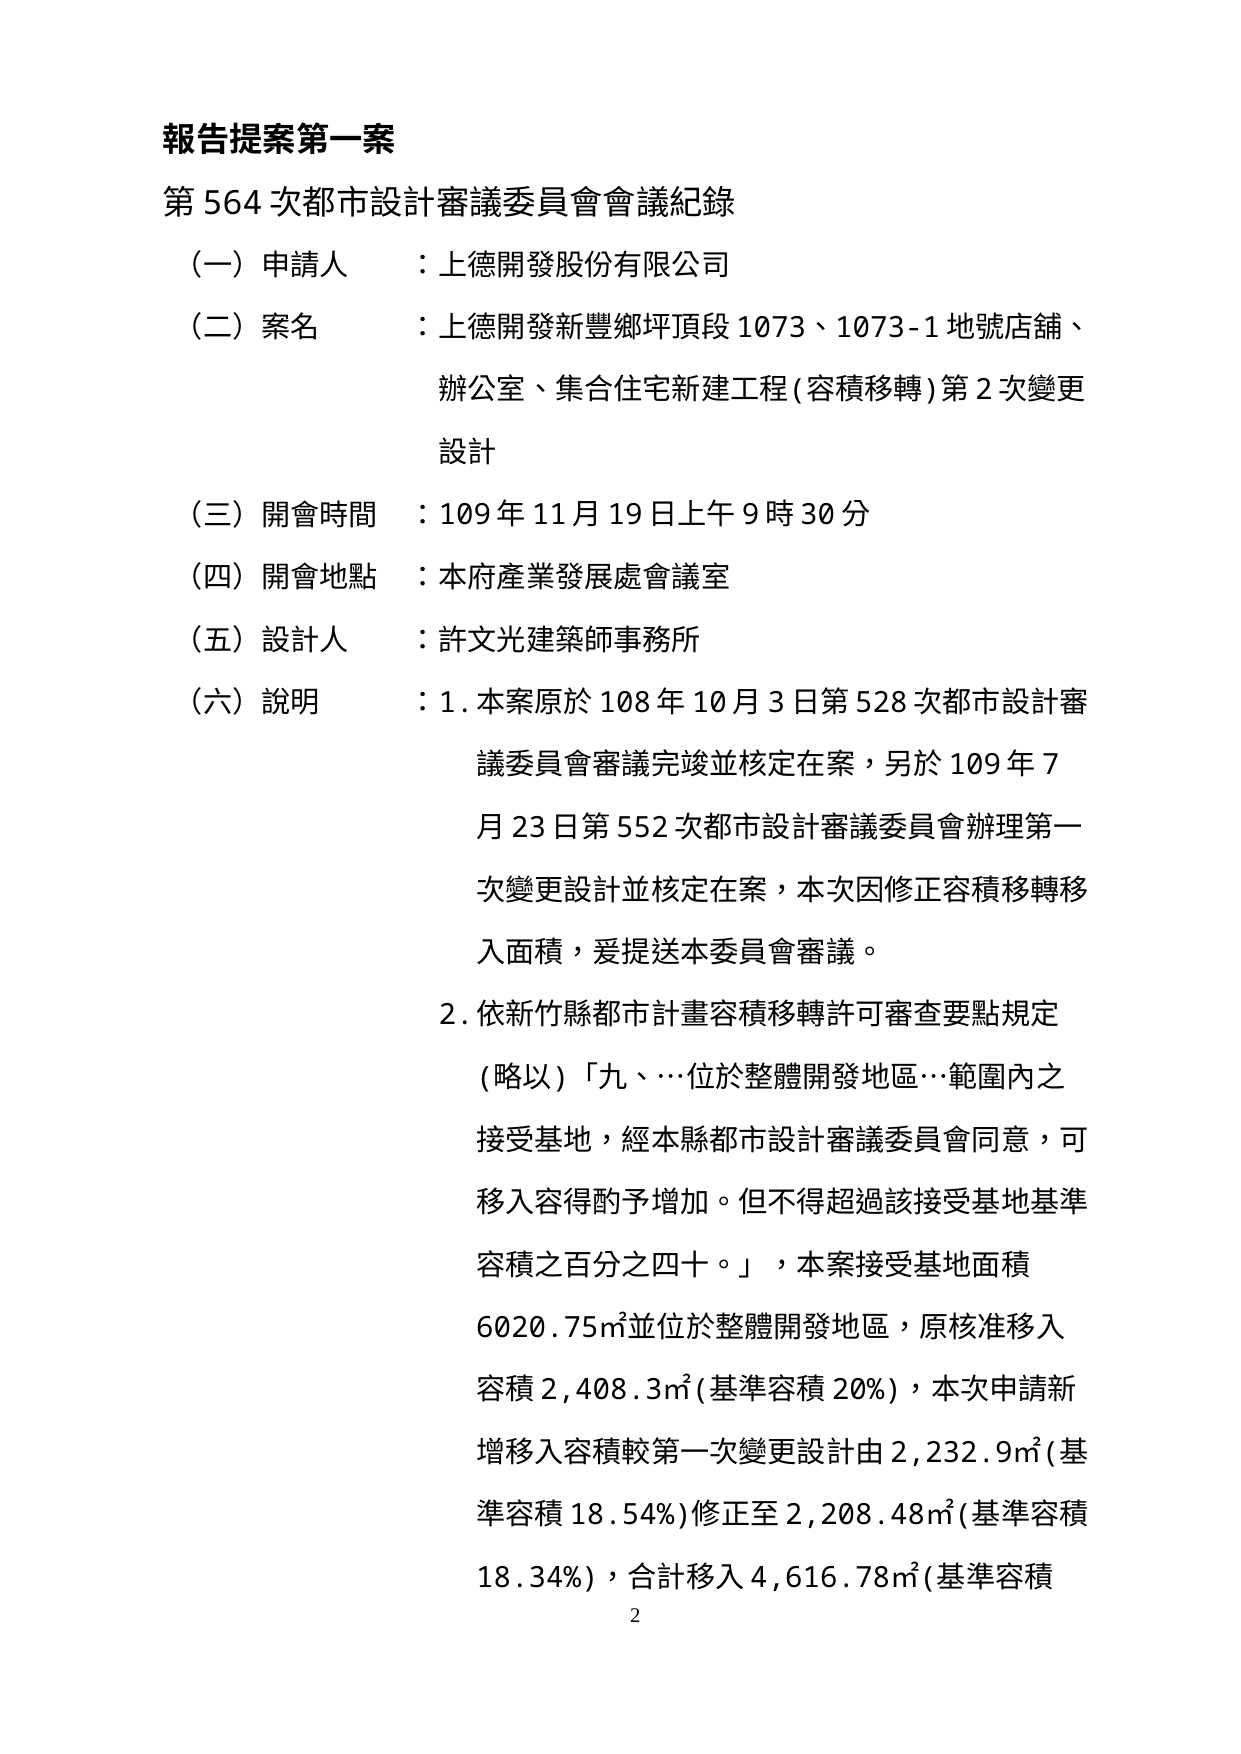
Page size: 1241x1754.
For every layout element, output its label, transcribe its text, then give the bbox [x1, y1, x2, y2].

table_cell 許文光建築師事務所 [440, 596, 1104, 658]
table_cell ： [410, 533, 439, 596]
table_cell 說明 [263, 658, 410, 1596]
table_cell （四） [163, 533, 262, 596]
text 第564次都市設計審議委員會會議紀錄 [162, 158, 1107, 221]
table_cell ： [410, 596, 439, 658]
table_cell 案名 [263, 283, 410, 471]
text 報告提案第一案 [162, 96, 1107, 158]
table_cell （六） [163, 658, 262, 1596]
table_cell 上德開發新豐鄉坪頂段1073、1073-1地號店舖、辦公室、集合住宅新建工程(容積移轉)第2次變更設計 [440, 283, 1104, 471]
table_cell 本案原於108年10月3日第528次都市設計審議委員會審議完竣並核定在案，另於109年7月23日第552次都市設計審議委員會辦理第一次變更設計並核定在案，本次因修正容積移轉移入面積，爰提送本委員會審議。 依新竹縣都市計畫容積移轉許可審查要點規定(略以)「九、…位於整體開發地區…範圍內之接受基地，經本縣都市設計審議委員會同意，可移入容得酌予增加。但不得超過該接受基地基準容積之百分之四十。」，本案接受基地面積6020.75㎡並位於整體開發地區，原核准移入容積2,408.3㎡(基準容積20%)，本次申請新增移入容積較第一次變更設計由2,232.9㎡(基準容積18.54%)修正至2,208.48㎡(基準容積18.34%)，合計移入4,616.78㎡(基準容積38.34%)，爰提送本委員會審議。 [440, 658, 1104, 1596]
table_header ： [410, 221, 439, 283]
table_cell 109年11月19日上午9時30分 [440, 471, 1104, 533]
table_cell 本府產業發展處會議室 [440, 533, 1104, 596]
table_cell 設計人 [263, 596, 410, 658]
table_header （一） [163, 221, 262, 283]
table_cell （二） [163, 283, 262, 471]
table_cell （三） [163, 471, 262, 533]
table_cell 案名 [263, 322, 272, 327]
table_cell ： [410, 471, 439, 533]
table_cell ： [410, 283, 439, 471]
table_cell 開會地點 [263, 533, 410, 596]
table_header 上德開發股份有限公司 [440, 221, 1104, 283]
table_cell 開會時間 [263, 471, 410, 533]
table_cell ： [410, 658, 439, 1596]
table_cell （五） [163, 596, 262, 658]
table_header 申請人 [263, 221, 410, 283]
